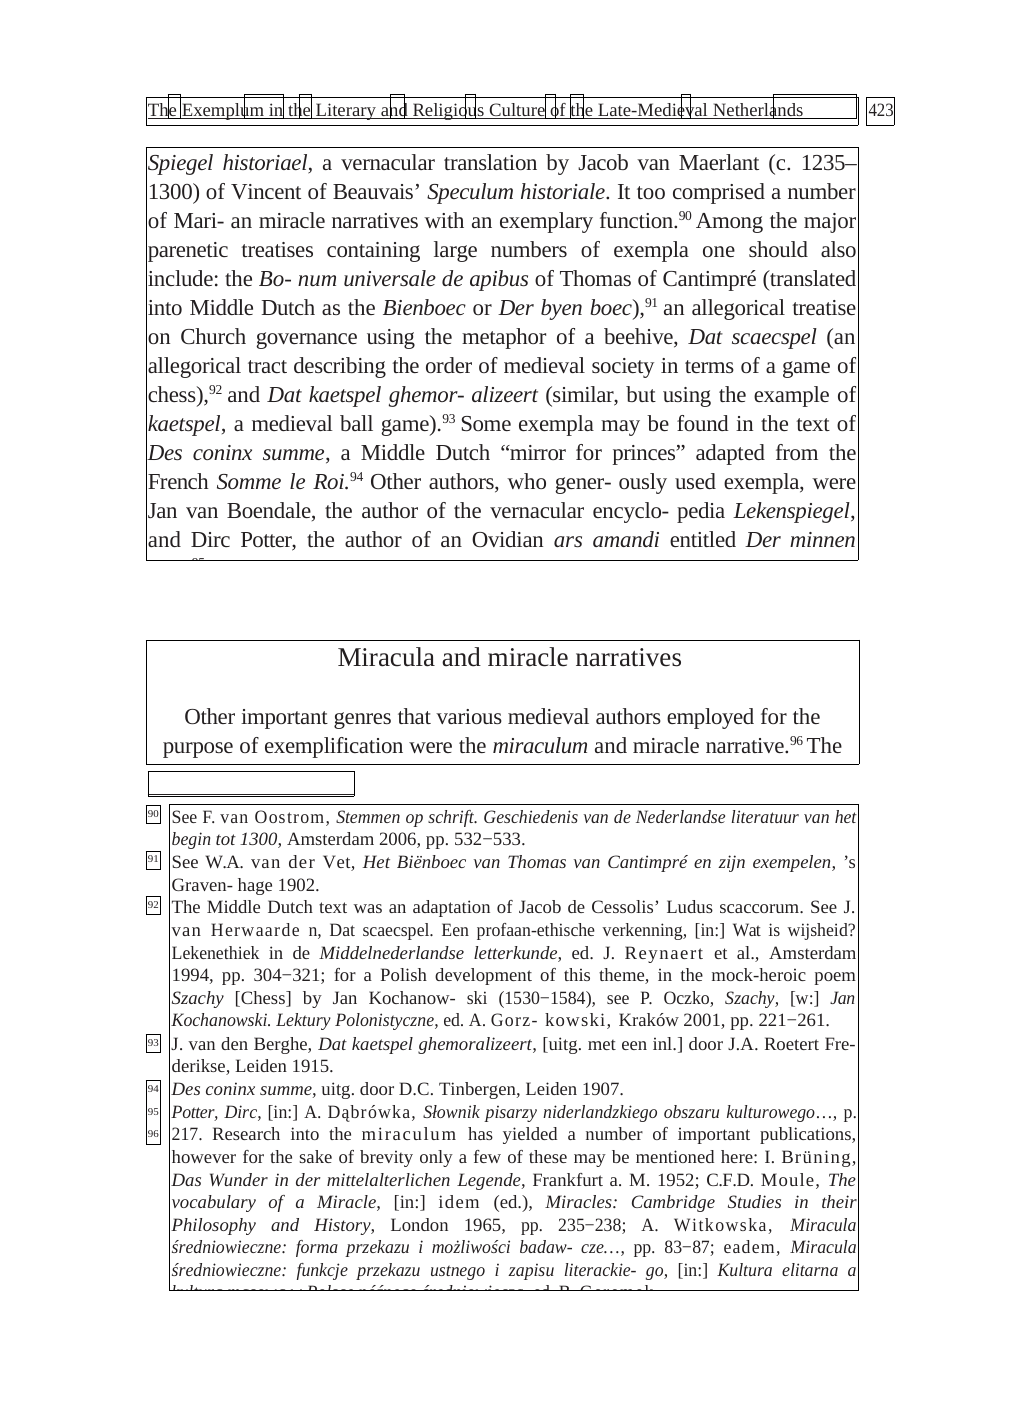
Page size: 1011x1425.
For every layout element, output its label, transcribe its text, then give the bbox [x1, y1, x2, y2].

text The Middle Dutch text was an adaptation of Jacob de Cessolis’ Ludus scaccorum. See J. van Herwaarde n, Dat scaecspel. Een profaan-ethische verkenning, [in:] Wat is wijsheid? Lekenethiek in de Middelnederlandse letterkunde, ed. J. Reynaert et al., Amsterdam 1994, pp. 304−321; for a Polish development of this theme, in the mock-heroic poem Szachy [Chess] by Jan Kochanow- ski (1530−1584), see P. Oczko, Szachy, [w:] Jan Kochanowski. Lektury Polonistyczne, ed. A. Gorz- kowski, Kraków 2001, pp. 221−261. [171, 896, 856, 1031]
text 96 [148, 1128, 160, 1140]
text Spiegel historiael, a vernacular translation by Jacob van Maerlant (c. 1235–1300) of Vincent of Beauvais’ Speculum historiale. It too comprised a number of Mari- an miracle narratives with an exemplary function.90 Among the major parenetic treatises containing large numbers of exempla one should also include: the Bo- num universale de apibus of Thomas of Cantimpré (translated into Middle Dutch as the Bienboec or Der byen boec),91 an allegorical treatise on Church governance using the metaphor of a beehive, Dat scaecspel (an allegorical tract describing the order of medieval society in terms of a game of chess),92 and Dat kaetspel ghemor- alizeert (similar, but using the example of kaetspel, a medieval ball game).93 Some exempla may be found in the text of Des coninx summe, a Middle Dutch “mirror for princes” adapted from the French Somme le Roi.94 Other authors, who gener- ously used exempla, were Jan van Boendale, the author of the vernacular encyclo- pedia Lekenspiegel, and Dirc Potter, the author of an Ovidian ars amandi entitled Der minnen loep.95 [148, 149, 856, 560]
text 95 [148, 1105, 160, 1117]
text 92 [148, 899, 160, 911]
text Other important genres that various medieval authors employed for the purpose of exemplification were the miraculum and miracle narrative.96 The miraculum, sim- [148, 703, 857, 764]
text 94 [148, 1082, 160, 1094]
text J. van den Berghe, Dat kaetspel ghemoralizeert, [uitg. met een inl.] door J.A. Roetert Fre- derikse, Leiden 1915. [171, 1032, 856, 1077]
text Potter, Dirc, [in:] A. Dąbrówka, Słownik pisarzy niderlandzkiego obszaru kulturowego…, p. 217. Research into the miraculum has yielded a number of important publications, however for the sake of brevity only a few of these may be mentioned here: I. Brüning, Das Wunder in der mittelalterlichen Legende, Frankfurt a. M. 1952; C.F.D. Moule, The vocabulary of a Miracle, [in:] idem (ed.), Miracles: Cambridge Studies in their Philosophy and History, London 1965, pp. 235−238; A. Witkowska, Miracula średniowieczne: forma przekazu i możliwości badaw- cze…, pp. 83−87; eadem, Miracula średniowieczne: funkcje przekazu ustnego i zapisu literackie- go, [in:] Kultura elitarna a kultura masowa w Polsce późnego średniowiecza, ed. B. Geremek, [171, 1101, 857, 1290]
text 90 [148, 807, 160, 819]
text The Exemplum in the Literary and Religious Culture of the Late-Medieval Netherlands [584, 99, 681, 118]
text Miracula and miracle narratives [337, 641, 858, 672]
text See F. van Oostrom, Stemmen op schrift. Geschiedenis van de Nederlandse literatuur van het begin tot 1300, Amsterdam 2006, pp. 532−533. [171, 806, 856, 850]
text See W.A. van der Vet, Het Biënboec van Thomas van Cantimpré en zijn exempelen, ’s Graven- hage 1902. [171, 851, 856, 895]
text 91 [148, 853, 160, 865]
text Des coninx summe, uitg. door D.C. Tinbergen, Leiden 1907. [171, 1078, 858, 1099]
text 423 [868, 99, 894, 121]
text 93 [148, 1036, 160, 1048]
